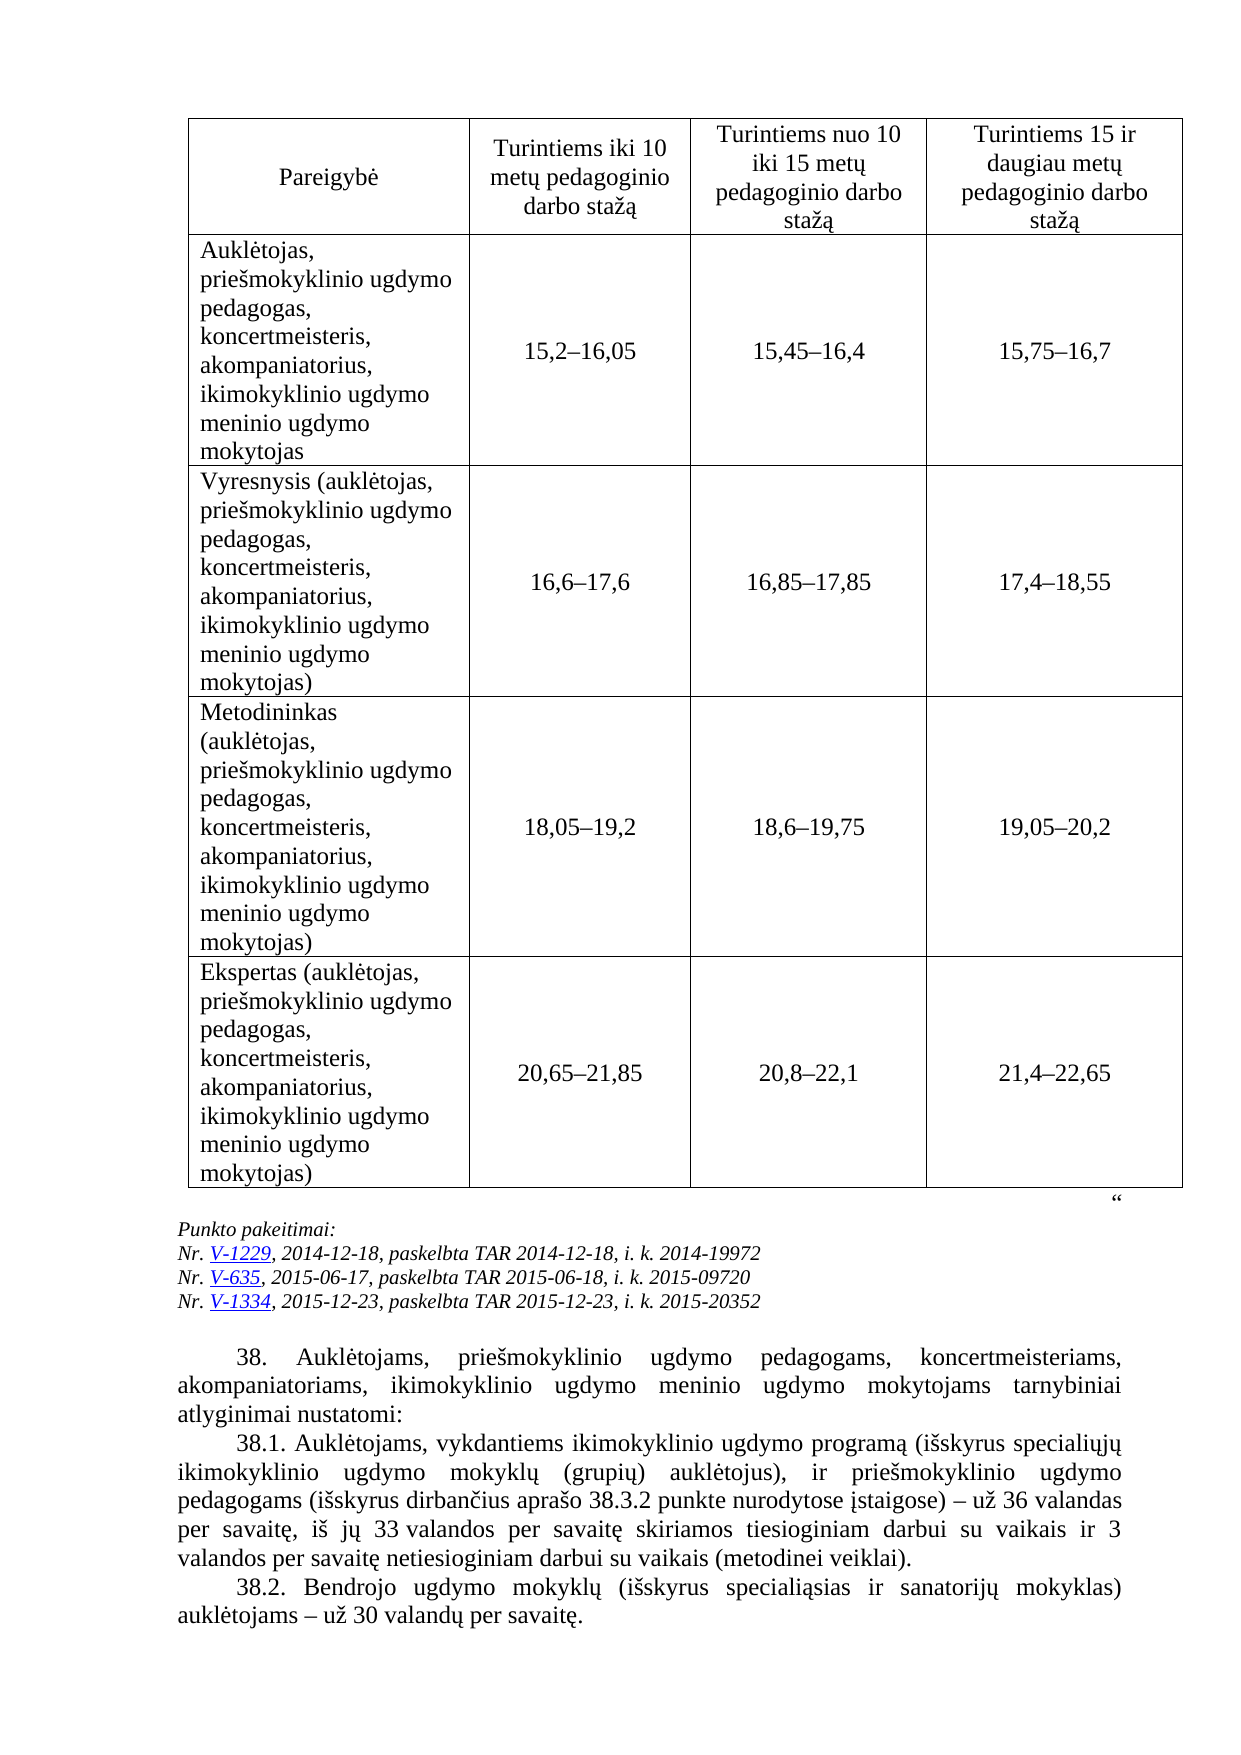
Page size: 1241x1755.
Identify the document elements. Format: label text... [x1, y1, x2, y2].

table_header Pareigybė [189, 119, 469, 234]
text “ [177, 1188, 1122, 1217]
table_cell 16,6–17,6 [470, 466, 690, 696]
table_cell 19,05–20,2 [927, 697, 1182, 956]
table_header Turintiems iki 10 metų pedagoginio darbo stažą [470, 119, 690, 234]
text Nr. V-1334, 2015-12-23, paskelbta TAR 2015-12-23, i. k. 2015-20352 [177, 1289, 1122, 1313]
table_cell Auklėtojas, priešmokyklinio ugdymo pedagogas, koncertmeisteris, akompaniatorius, ikimokyklinio ugdymo meninio ugdymo mokytojas [189, 235, 469, 465]
table_cell Ekspertas (auklėtojas, priešmokyklinio ugdymo pedagogas, koncertmeisteris, akompaniatorius, ikimokyklinio ugdymo meninio ugdymo mokytojas) [189, 957, 469, 1187]
text Nr. V-1229, 2014-12-18, paskelbta TAR 2014-12-18, i. k. 2014-19972 [177, 1241, 1122, 1265]
text Nr. V-635, 2015-06-17, paskelbta TAR 2015-06-18, i. k. 2015-09720 [177, 1265, 1122, 1289]
table_cell 15,45–16,4 [691, 235, 926, 465]
table_cell 15,75–16,7 [927, 235, 1182, 465]
table_cell 16,85–17,85 [691, 466, 926, 696]
table_cell 21,4–22,65 [927, 957, 1182, 1187]
table_cell 20,8–22,1 [691, 957, 926, 1187]
table_cell Vyresnysis (auklėtojas, priešmokyklinio ugdymo pedagogas, koncertmeisteris, akompaniatorius, ikimokyklinio ugdymo meninio ugdymo mokytojas) [189, 466, 469, 696]
table_cell 20,65–21,85 [470, 957, 690, 1187]
table_cell 15,2–16,05 [470, 235, 690, 465]
table_header Turintiems 15 ir daugiau metų pedagoginio darbo stažą [927, 119, 1182, 234]
table_cell 18,6–19,75 [691, 697, 926, 956]
table_cell 17,4–18,55 [927, 466, 1182, 696]
table_cell 18,05–19,2 [470, 697, 690, 956]
text Punkto pakeitimai: [177, 1217, 1122, 1241]
text 38. Auklėtojams, priešmokyklinio ugdymo pedagogams, koncertmeisteriams, akompaniatoriams, ikimokyklinio ugdymo meninio ugdymo mokytojams tarnybiniai atlyginimai nustatomi: [177, 1342, 1122, 1428]
table_header Turintiems nuo 10 iki 15 metų pedagoginio darbo stažą [691, 119, 926, 234]
text 38.1. Auklėtojams, vykdantiems ikimokyklinio ugdymo programą (išskyrus specialiųjų ikimokyklinio ugdymo mokyklų (grupių) auklėtojus), ir priešmokyklinio ugdymo pedagogams (išskyrus dirbančius aprašo 38.3.2 punkte nurodytose įstaigose) – už 36 valandas per savaitę, iš jų 33 valandos per savaitę skiriamos tiesioginiam darbui su vaikais ir 3 valandos per savaitę netiesioginiam darbui su vaikais (metodinei veiklai). [177, 1428, 1122, 1572]
table_cell Metodininkas (auklėtojas, priešmokyklinio ugdymo pedagogas, koncertmeisteris, akompaniatorius, ikimokyklinio ugdymo meninio ugdymo mokytojas) [189, 697, 469, 956]
text 38.2. Bendrojo ugdymo mokyklų (išskyrus specialiąsias ir sanatorijų mokyklas) auklėtojams – už 30 valandų per savaitę. [177, 1572, 1122, 1629]
